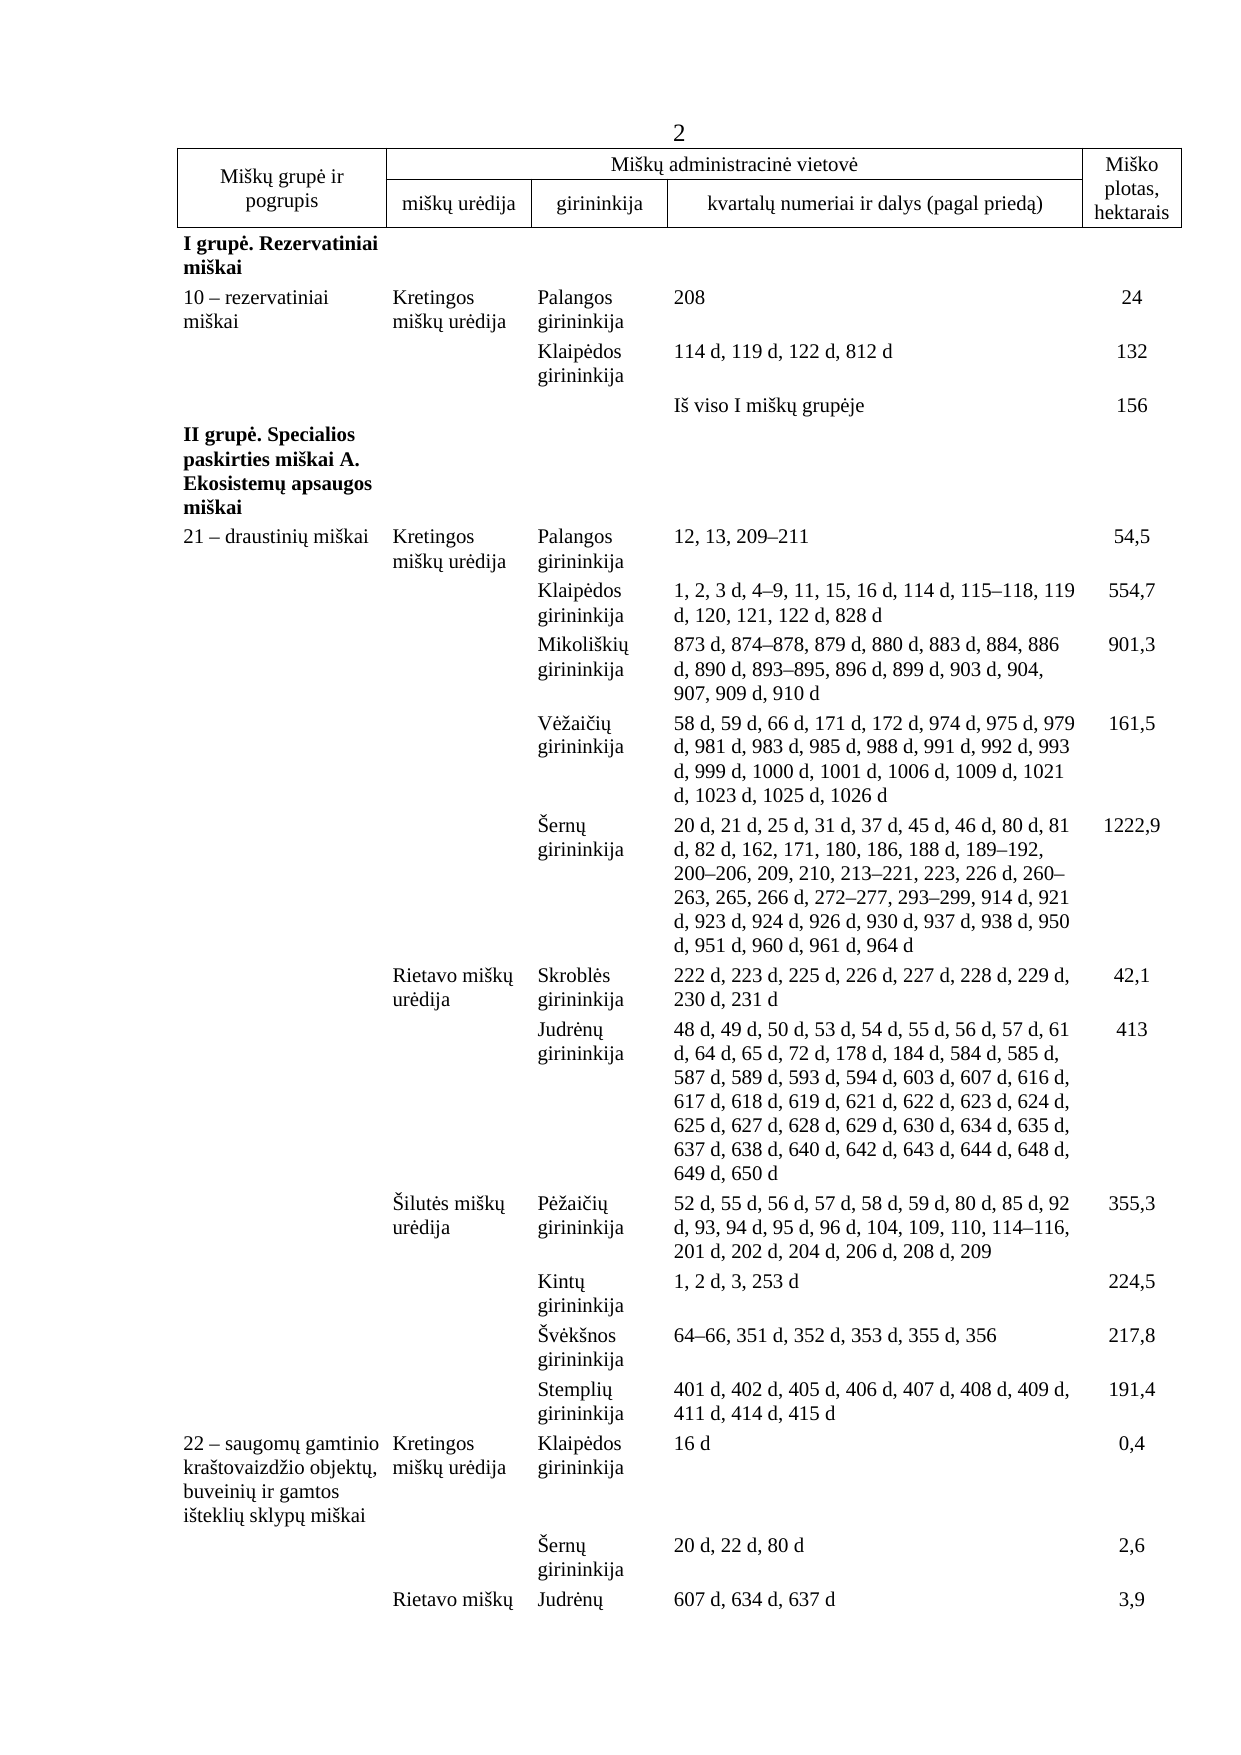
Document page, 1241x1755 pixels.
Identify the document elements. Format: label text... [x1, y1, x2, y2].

table_cell [177, 336, 386, 389]
table_cell 413 [1083, 1014, 1181, 1188]
table_cell [177, 390, 386, 419]
table_cell Kretingos miškų urėdija [386, 1428, 531, 1530]
table_cell 873 d, 874–878, 879 d, 880 d, 883 d, 884, 886 d, 890 d, 893–895, 896 d, 899 d, 903 d, 904, 907, 909 d, 910 d [668, 630, 1082, 707]
table_cell 217,8 [1083, 1320, 1181, 1374]
table_cell [668, 420, 1082, 522]
table_cell 401 d, 402 d, 405 d, 406 d, 407 d, 408 d, 409 d, 411 d, 414 d, 415 d [668, 1374, 1082, 1428]
table_cell [386, 810, 531, 960]
table_cell 16 d [668, 1428, 1082, 1530]
table_cell 22 – saugomų gamtinio kraštovaizdžio objektų, buveinių ir gamtos išteklių sklypų miškai [177, 1428, 386, 1530]
table_cell [386, 228, 531, 282]
table_cell 0,4 [1083, 1428, 1181, 1530]
table_cell [177, 1266, 386, 1320]
table_cell Pėžaičių girininkija [531, 1188, 668, 1266]
table_cell 64–66, 351 d, 352 d, 353 d, 355 d, 356 [668, 1320, 1082, 1374]
table_cell Vėžaičių girininkija [531, 708, 668, 809]
table_cell 20 d, 21 d, 25 d, 31 d, 37 d, 45 d, 46 d, 80 d, 81 d, 82 d, 162, 171, 180, 186, 188 d, 189–192, 200–206, 209, 210, 213–221, 223, 226 d, 260–263, 265, 266 d, 272–277, 293–299, 914 d, 921 d, 923 d, 924 d, 926 d, 930 d, 937 d, 938 d, 950 d, 951 d, 960 d, 961 d, 964 d [668, 810, 1082, 960]
table_cell [531, 420, 668, 522]
table_cell Judrėnų girininkija [531, 1584, 668, 1606]
table_cell Rietavo miškų urėdija [386, 1584, 531, 1606]
table_cell Klaipėdos girininkija [531, 1428, 668, 1530]
table_cell 42,1 [1083, 960, 1181, 1014]
table_cell Švėkšnos girininkija [531, 1320, 668, 1374]
table_cell Iš viso I miškų grupėje [668, 390, 1082, 419]
table_cell I grupė. Rezervatiniai miškai [177, 228, 386, 282]
table_cell [386, 1374, 531, 1428]
table_cell 58 d, 59 d, 66 d, 171 d, 172 d, 974 d, 975 d, 979 d, 981 d, 983 d, 985 d, 988 d, 991 d, 992 d, 993 d, 999 d, 1000 d, 1001 d, 1006 d, 1009 d, 1021 d, 1023 d, 1025 d, 1026 d [668, 708, 1082, 809]
table_cell [531, 390, 668, 419]
table_cell [177, 630, 386, 707]
table_cell 3,9 [1083, 1584, 1181, 1606]
table_cell [386, 630, 531, 707]
table_cell 161,5 [1083, 708, 1181, 809]
table_cell [177, 1014, 386, 1188]
table_cell 607 d, 634 d, 637 d [668, 1584, 1082, 1606]
table_cell miškų urėdija [387, 180, 531, 227]
table_cell Šernų girininkija [531, 1530, 668, 1584]
table_cell [531, 228, 668, 282]
table_cell 156 [1083, 390, 1181, 419]
table_cell [177, 1188, 386, 1266]
table_cell 132 [1083, 336, 1181, 389]
table_cell girininkija [532, 180, 667, 227]
table_header Miško plotas, hektarais [1083, 149, 1181, 227]
table_cell 208 [668, 282, 1082, 336]
table_cell Klaipėdos girininkija [531, 576, 668, 629]
table_cell 554,7 [1083, 576, 1181, 629]
table_header Miškų administracinė vietovė [387, 149, 1082, 178]
table_cell 901,3 [1083, 630, 1181, 707]
table_cell 10 – rezervatiniai miškai [177, 282, 386, 336]
table_cell [386, 1014, 531, 1188]
table_cell [668, 228, 1082, 282]
table_cell [177, 960, 386, 1014]
table_cell Stemplių girininkija [531, 1374, 668, 1428]
table_cell [177, 1374, 386, 1428]
table_cell 222 d, 223 d, 225 d, 226 d, 227 d, 228 d, 229 d, 230 d, 231 d [668, 960, 1082, 1014]
table_cell 191,4 [1083, 1374, 1181, 1428]
table_cell Kretingos miškų urėdija [386, 282, 531, 336]
table_cell Rietavo miškų urėdija [386, 960, 531, 1014]
table_cell Kintų girininkija [531, 1266, 668, 1320]
table_cell 1, 2, 3 d, 4–9, 11, 15, 16 d, 114 d, 115–118, 119 d, 120, 121, 122 d, 828 d [668, 576, 1082, 629]
table_cell Palangos girininkija [531, 522, 668, 576]
table_cell 20 d, 22 d, 80 d [668, 1530, 1082, 1584]
table_cell [386, 1530, 531, 1584]
table_cell Kretingos miškų urėdija [386, 522, 531, 576]
table_cell [177, 1320, 386, 1374]
table_cell 12, 13, 209–211 [668, 522, 1082, 576]
table_cell Klaipėdos girininkija [531, 336, 668, 389]
table_header Miškų grupė ir pogrupis [178, 149, 386, 227]
table_cell [177, 1530, 386, 1584]
table_cell 48 d, 49 d, 50 d, 53 d, 54 d, 55 d, 56 d, 57 d, 61 d, 64 d, 65 d, 72 d, 178 d, 184 d, 584 d, 585 d, 587 d, 589 d, 593 d, 594 d, 603 d, 607 d, 616 d, 617 d, 618 d, 619 d, 621 d, 622 d, 623 d, 624 d, 625 d, 627 d, 628 d, 629 d, 630 d, 634 d, 635 d, 637 d, 638 d, 640 d, 642 d, 643 d, 644 d, 648 d, 649 d, 650 d [668, 1014, 1082, 1188]
table_cell 54,5 [1083, 522, 1181, 576]
table_cell 114 d, 119 d, 122 d, 812 d [668, 336, 1082, 389]
table_cell 21 – draustinių miškai [177, 522, 386, 576]
table_cell [177, 1584, 386, 1606]
table_cell [1083, 420, 1181, 522]
table_cell 224,5 [1083, 1266, 1181, 1320]
table_cell Mikoliškių girininkija [531, 630, 668, 707]
table_cell 52 d, 55 d, 56 d, 57 d, 58 d, 59 d, 80 d, 85 d, 92 d, 93, 94 d, 95 d, 96 d, 104, 109, 110, 114–116, 201 d, 202 d, 204 d, 206 d, 208 d, 209 [668, 1188, 1082, 1266]
table_cell Šilutės miškų urėdija [386, 1188, 531, 1266]
table_cell 1222,9 [1083, 810, 1181, 960]
table_cell 355,3 [1083, 1188, 1181, 1266]
table_cell [177, 576, 386, 629]
table_cell 2,6 [1083, 1530, 1181, 1584]
table_cell Šernų girininkija [531, 810, 668, 960]
table_cell [386, 1266, 531, 1320]
table_cell [1083, 228, 1181, 282]
table_cell [177, 708, 386, 809]
table_cell Skroblės girininkija [531, 960, 668, 1014]
table_cell 24 [1083, 282, 1181, 336]
table_cell [386, 708, 531, 809]
table_cell II grupė. Specialios paskirties miškai A. Ekosistemų apsaugos miškai [177, 420, 386, 522]
table_cell [386, 1320, 531, 1374]
table_cell 1, 2 d, 3, 253 d [668, 1266, 1082, 1320]
table_cell [386, 390, 531, 419]
table_cell [386, 576, 531, 629]
table_cell [386, 336, 531, 389]
table_cell Palangos girininkija [531, 282, 668, 336]
table_cell Judrėnų girininkija [531, 1014, 668, 1188]
table_cell [177, 810, 386, 960]
table_cell kvartalų numeriai ir dalys (pagal priedą) [668, 180, 1082, 227]
table_cell [386, 420, 531, 522]
